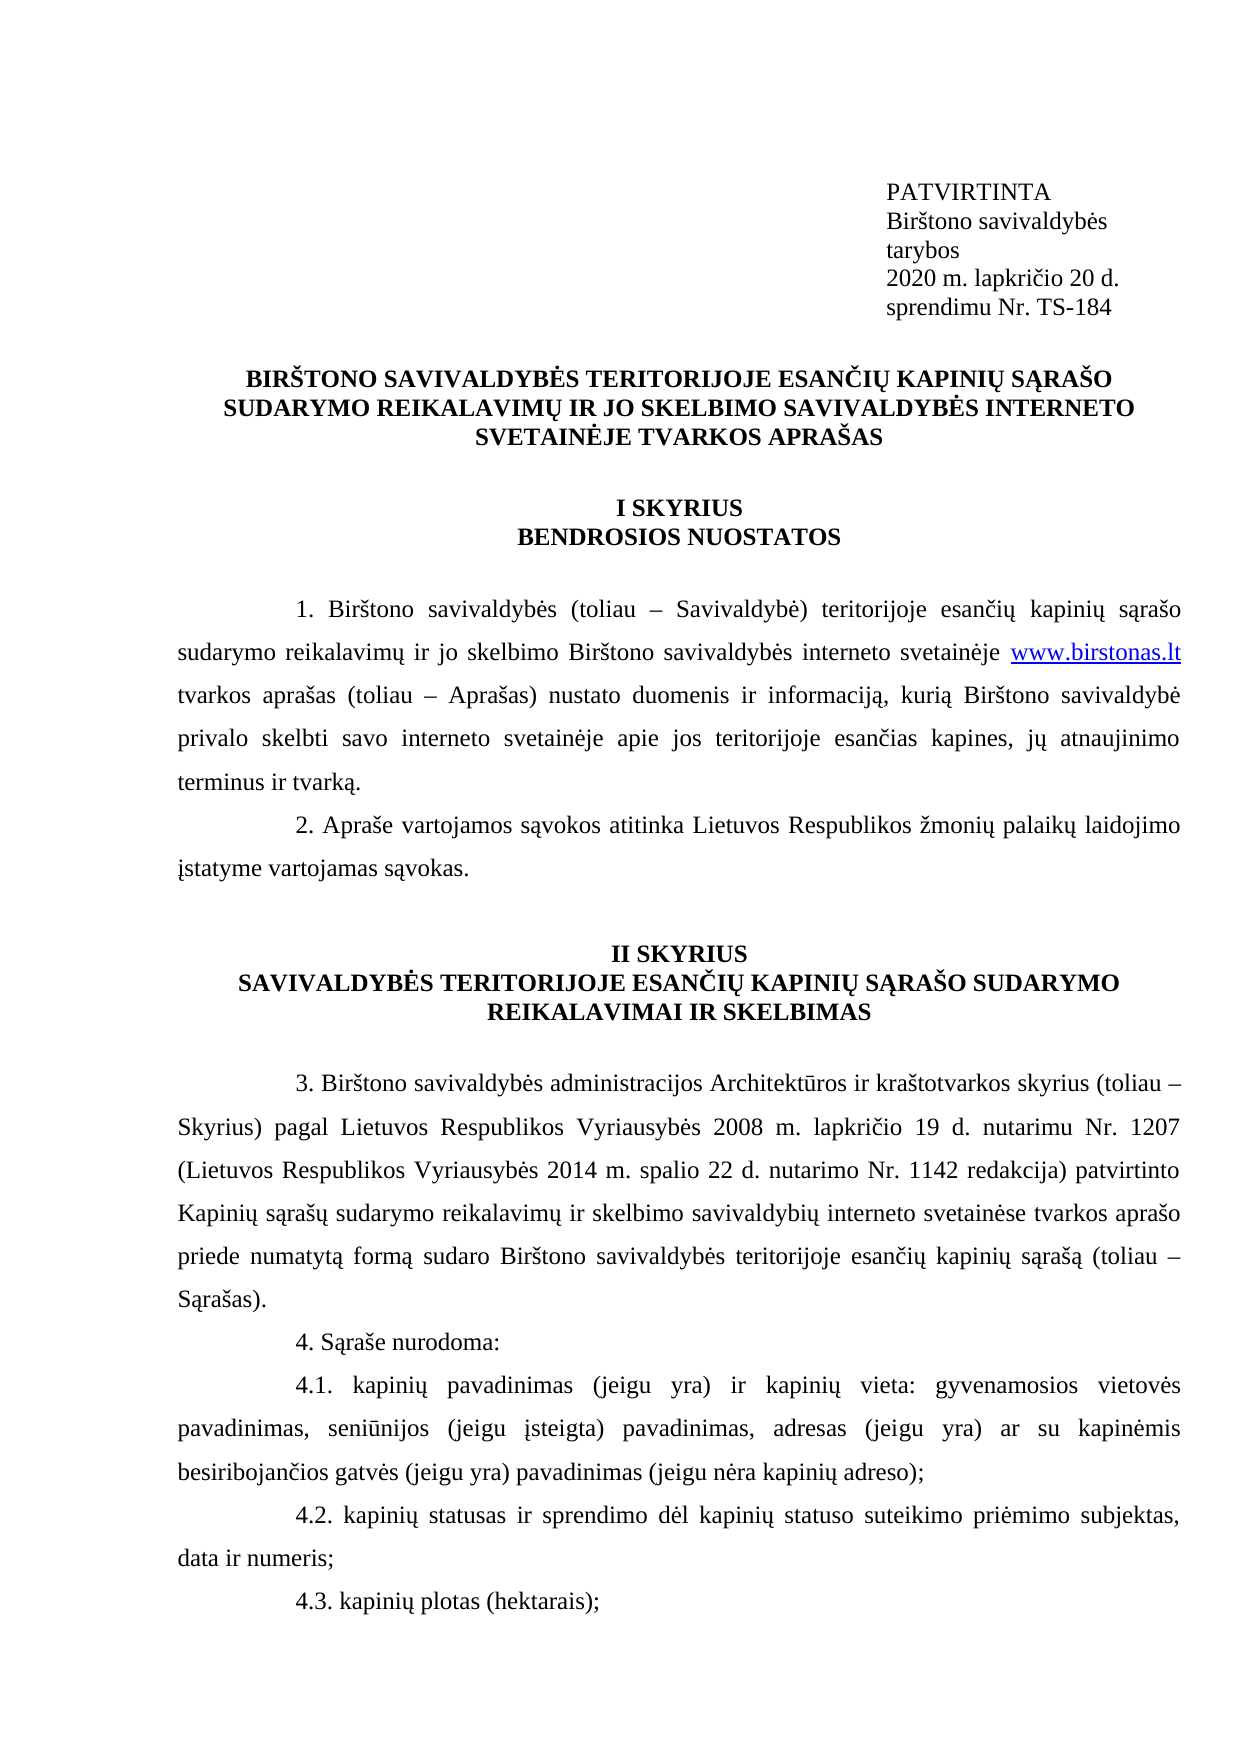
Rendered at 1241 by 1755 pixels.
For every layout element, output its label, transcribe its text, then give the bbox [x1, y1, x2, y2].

text 4.1. kapinių pavadinimas (jeigu yra) ir kapinių vieta: gyvenamosios vietovės pavadinimas, seniūnijos (jeigu įsteigta) pavadinimas, adresas (jeigu yra) ar su kapinėmis besiribojančios gatvės (jeigu yra) pavadinimas (jeigu nėra kapinių adreso); [177, 1370, 1181, 1485]
text 4. Sąraše nurodoma: [177, 1327, 1181, 1356]
text sprendimu Nr. TS-184 [886, 292, 1181, 321]
text 4.3. kapinių plotas (hektarais); [177, 1586, 1181, 1615]
text 2020 m. lapkričio 20 d. [886, 263, 1181, 292]
text BENDROSIOS NUOSTATOS [177, 522, 1181, 551]
text BIRŠTONO SAVIVALDYBĖS TERITORIJOJE ESANČIŲ KAPINIŲ SĄRAŠO SUDARYMO REIKALAVIMŲ IR JO SKELBIMO SAVIVALDYBĖS INTERNETO SVETAINĖJE TVARKOS APRAŠAS [177, 364, 1181, 450]
text Birštono savivaldybės tarybos [886, 206, 1181, 263]
text 3. Birštono savivaldybės administracijos Architektūros ir kraštotvarkos skyrius (toliau – Skyrius) pagal Lietuvos Respublikos Vyriausybės 2008 m. lapkričio 19 d. nutarimu Nr. 1207 (Lietuvos Respublikos Vyriausybės 2014 m. spalio 22 d. nutarimo Nr. 1142 redakcija) patvirtinto Kapinių sąrašų sudarymo reikalavimų ir skelbimo savivaldybių interneto svetainėse tvarkos aprašo priede numatytą formą sudaro Birštono savivaldybės teritorijoje esančių kapinių sąrašą (toliau – Sąrašas). [177, 1068, 1181, 1313]
text PATVIRTINTA [886, 177, 1181, 206]
text 2. Apraše vartojamos sąvokos atitinka Lietuvos Respublikos žmonių palaikų laidojimo įstatyme vartojamas sąvokas. [177, 810, 1181, 882]
text 1. Birštono savivaldybės (toliau – Savivaldybė) teritorijoje esančių kapinių sąrašo sudarymo reikalavimų ir jo skelbimo Birštono savivaldybės interneto svetainėje www.birstonas.lt tvarkos aprašas (toliau – Aprašas) nustato duomenis ir informaciją, kurią Birštono savivaldybė privalo skelbti savo interneto svetainėje apie jos teritorijoje esančias kapines, jų atnaujinimo terminus ir tvarką. [177, 594, 1181, 795]
text II SKYRIUS [177, 939, 1181, 968]
text SAVIVALDYBĖS TERITORIJOJE ESANČIŲ KAPINIŲ SĄRAŠO SUDARYMO REIKALAVIMAI IR SKELBIMAS [177, 968, 1181, 1025]
text I SKYRIUS [177, 493, 1181, 522]
text 4.2. kapinių statusas ir sprendimo dėl kapinių statuso suteikimo priėmimo subjektas, data ir numeris; [177, 1500, 1181, 1572]
